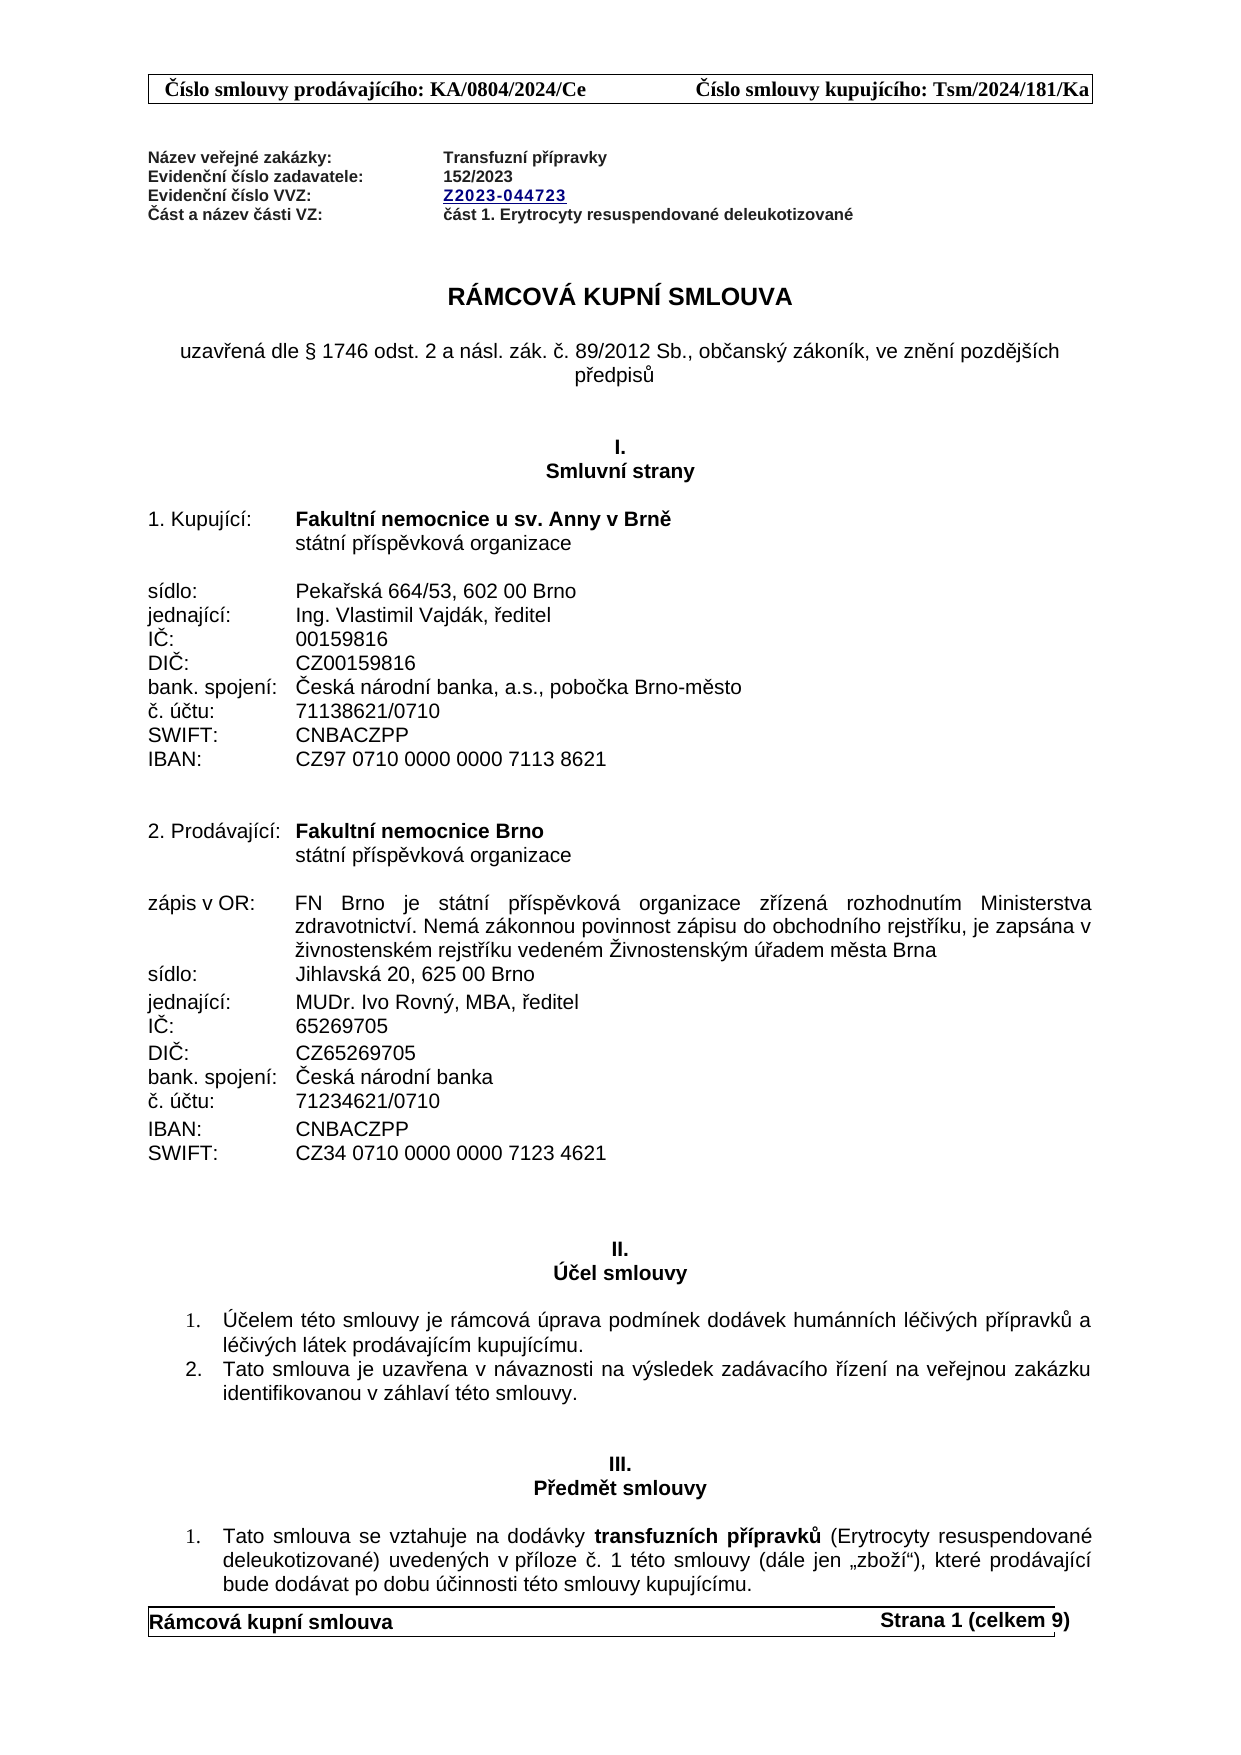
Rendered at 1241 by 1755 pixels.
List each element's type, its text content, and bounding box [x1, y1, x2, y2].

text III. [148, 1452, 1093, 1476]
text jednající: MUDr. Ivo Rovný, MBA, ředitel [148, 990, 1093, 1014]
text 2. Prodávající: Fakultní nemocnice Brno [148, 818, 1093, 842]
text IČ: 65269705 [148, 1014, 1093, 1038]
text uzavřená dle § 1746 odst. 2 a násl. zák. č. 89/2012 Sb., občanský zákoník, ve znění pozdějších předpisů [148, 339, 1093, 387]
text sídlo: Jihlavská 20, 625 00 Brno [148, 962, 1093, 986]
text RÁMCOVÁ KUPNÍ SMLOUVA [148, 282, 1093, 311]
text č. účtu: 71234621/0710 [148, 1089, 1093, 1113]
text jednající: Ing. Vlastimil Vajdák, ředitel [148, 603, 1093, 627]
list Tato smlouva je uzavřena v návaznosti na výsledek zadávacího řízení na veřejnou zakázku identifikovanou v záhlaví této smlouvy. [185, 1356, 1093, 1404]
text IČ: 00159816 [148, 627, 1093, 651]
text SWIFT: CZ34 0710 0000 0000 7123 4621 [148, 1141, 1093, 1164]
text sídlo: Pekařská 664/53, 602 00 Brno [148, 579, 1093, 603]
text bank. spojení: Česká národní banka, a.s., pobočka Brno-město [148, 675, 1093, 699]
text státní příspěvková organizace [221, 842, 1093, 866]
subtitle Předmět smlouvy [148, 1476, 1093, 1500]
text DIČ: CZ65269705 [148, 1041, 1093, 1065]
text IBAN: CZ97 0710 0000 0000 7113 8621 [148, 747, 1093, 771]
text Účel smlouvy [148, 1260, 1093, 1284]
list Tato smlouva se vztahuje na dodávky transfuzních přípravků (Erytrocyty resuspendované deleukotizované) uvedených v příloze č. 1 této smlouvy (dále jen „zboží“), které prodávající bude dodávat po dobu účinnosti této smlouvy kupujícímu. [185, 1524, 1093, 1596]
text bank. spojení: Česká národní banka [148, 1065, 1093, 1089]
text Smluvní strany [148, 459, 1093, 483]
text státní příspěvková organizace [221, 531, 1093, 555]
text DIČ: CZ00159816 [148, 651, 1093, 675]
text II. [148, 1236, 1093, 1260]
text Evidenční číslo VVZ: Z2023-044723 [148, 186, 1093, 205]
text IBAN: CNBACZPP [148, 1117, 1093, 1141]
text SWIFT: CNBACZPP [148, 723, 1093, 747]
text Část a název části VZ: část 1. Erytrocyty resuspendované deleukotizované [148, 205, 1093, 224]
text č. účtu: 71138621/0710 [148, 699, 1093, 723]
text zápis v OR: FN Brno je státní příspěvková organizace zřízená rozhodnutím Ministerstva zdravotnictví. Nemá zákonnou povinnost zápisu do obchodního rejstříku, je zapsána v živnostenském rejstříku vedeném Živnostenským úřadem města Brna [148, 890, 1093, 962]
list Účelem této smlouvy je rámcová úprava podmínek dodávek humánních léčivých přípravků a léčivých látek prodávajícím kupujícímu. [185, 1308, 1093, 1356]
text Evidenční číslo zadavatele: 152/2023 [148, 167, 1093, 186]
text 1. Kupující: Fakultní nemocnice u sv. Anny v Brně [148, 507, 1093, 531]
text I. [148, 435, 1093, 459]
text Název veřejné zakázky: Transfuzní přípravky [148, 148, 1093, 167]
